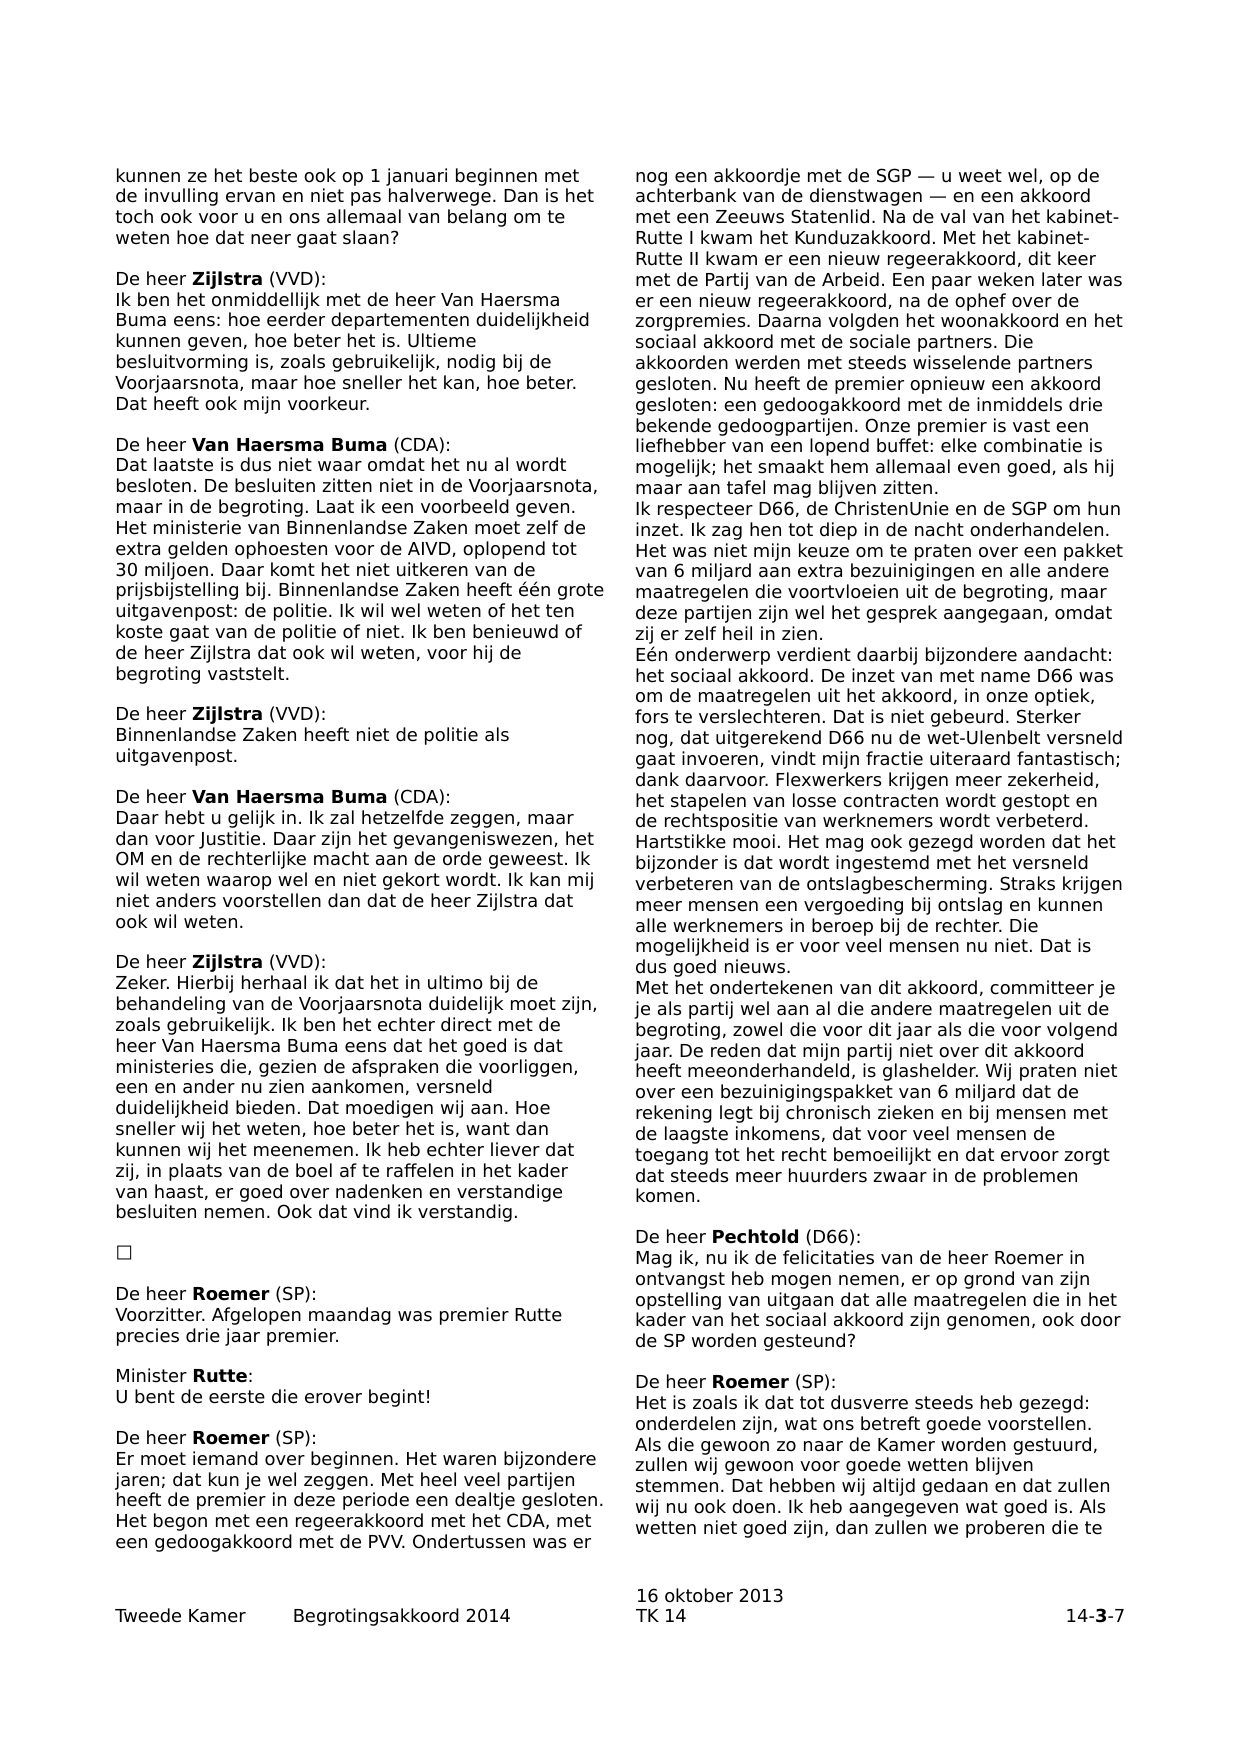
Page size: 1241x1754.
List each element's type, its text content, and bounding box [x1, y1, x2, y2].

text Dat laatste is dus niet waar omdat het nu al wordt besloten. De besluiten zitten niet in de Voorjaarsnota, maar in de begroting. Laat ik een voorbeeld geven. Het ministerie van Binnenlandse Zaken moet zelf de extra gelden ophoesten voor de AIVD, oplopend tot 30 miljoen. Daar komt het niet uitkeren van de prijsbijstelling bij. Binnenlandse Zaken heeft één grote uitgavenpost: de politie. Ik wil wel weten of het ten koste gaat van de politie of niet. Ik ben benieuwd of de heer Zijlstra dat ook wil weten, voor hij de begroting vaststelt. [115, 455, 605, 684]
text Ik ben het onmiddellijk met de heer Van Haersma Buma eens: hoe eerder departementen duidelijkheid kunnen geven, hoe beter het is. Ultieme besluitvorming is, zoals gebruikelijk, nodig bij de Voorjaarsnota, maar hoe sneller het kan, hoe beter. Dat heeft ook mijn voorkeur. [115, 289, 605, 414]
text De heer Van Haersma Buma (CDA): [115, 787, 605, 807]
text Mag ik, nu ik de felicitaties van de heer Roemer in ontvangst heb mogen nemen, er op grond van zijn opstelling van uitgaan dat alle maatregelen die in het kader van het sociaal akkoord zijn genomen, ook door de SP worden gesteund? [635, 1248, 1125, 1352]
text De heer Van Haersma Buma (CDA): [115, 434, 605, 455]
text kunnen ze het beste ook op 1 januari beginnen met de invulling ervan en niet pas halverwege. Dan is het toch ook voor u en ons allemaal van belang om te weten hoe dat neer gaat slaan? [115, 165, 605, 249]
text Binnenlandse Zaken heeft niet de politie als uitgavenpost. [115, 725, 605, 767]
text Zeker. Hierbij herhaal ik dat het in ultimo bij de behandeling van de Voorjaarsnota duidelijk moet zijn, zoals gebruikelijk. Ik ben het echter direct met de heer Van Haersma Buma eens dat het goed is dat ministeries die, gezien de afspraken die voorliggen, een en ander nu zien aankomen, versneld duidelijkheid bieden. Dat moedigen wij aan. Hoe sneller wij het weten, hoe beter het is, want dan kunnen wij het meenemen. Ik heb echter liever dat zij, in plaats van de boel af te raffelen in het kader van haast, er goed over nadenken en verstandige besluiten nemen. Ook dat vind ik verstandig. [115, 973, 605, 1223]
text De heer Roemer (SP): [635, 1372, 1125, 1393]
text Met het ondertekenen van dit akkoord, committeer je je als partij wel aan al die andere maatregelen uit de begroting, zowel die voor dit jaar als die voor volgend jaar. De reden dat mijn partij niet over dit akkoord heeft meeonderhandeld, is glashelder. Wij praten niet over een bezuinigingspakket van 6 miljard dat de rekening legt bij chronisch zieken en bij mensen met de laagste inkomens, dat voor veel mensen de toegang tot het recht bemoeilijkt en dat ervoor zorgt dat steeds meer huurders zwaar in de problemen komen. [635, 978, 1125, 1207]
text ⬜ [115, 1243, 605, 1264]
text De heer Zijlstra (VVD): [115, 704, 605, 725]
text De heer Zijlstra (VVD): [115, 269, 605, 289]
text De heer Roemer (SP): [115, 1428, 605, 1448]
text Daar hebt u gelijk in. Ik zal hetzelfde zeggen, maar dan voor Justitie. Daar zijn het gevangeniswezen, het OM en de rechterlijke macht aan de orde geweest. Ik wil weten waarop wel en niet gekort wordt. Ik kan mij niet anders voorstellen dan dat de heer Zijlstra dat ook wil weten. [115, 807, 605, 932]
text Ik respecteer D66, de ChristenUnie en de SGP om hun inzet. Ik zag hen tot diep in de nacht onderhandelen. Het was niet mijn keuze om te praten over een pakket van 6 miljard aan extra bezuinigingen en alle andere maatregelen die voortvloeien uit de begroting, maar deze partijen zijn wel het gesprek aangegaan, omdat zij er zelf heil in zien. [635, 499, 1125, 644]
text U bent de eerste die erover begint! [115, 1387, 605, 1408]
text Er moet iemand over beginnen. Het waren bijzondere jaren; dat kun je wel zeggen. Met heel veel partijen heeft de premier in deze periode een dealtje gesloten. Het begon met een regeerakkoord met het CDA, met een gedoogakkoord met de PVV. Ondertussen was er [115, 1448, 605, 1553]
text nog een akkoordje met de SGP — u weet wel, op de achterbank van de dienstwagen — en een akkoord met een Zeeuws Statenlid. Na de val van het kabinet-Rutte I kwam het Kunduzakkoord. Met het kabinet-Rutte II kwam er een nieuw regeerakkoord, dit keer met de Partij van de Arbeid. Een paar weken later was er een nieuw regeerakkoord, na de ophef over de zorgpremies. Daarna volgden het woonakkoord en het sociaal akkoord met de sociale partners. Die akkoorden werden met steeds wisselende partners gesloten. Nu heeft de premier opnieuw een akkoord gesloten: een gedoogakkoord met de inmiddels drie bekende gedoogpartijen. Onze premier is vast een liefhebber van een lopend buffet: elke combinatie is mogelijk; het smaakt hem allemaal even goed, als hij maar aan tafel mag blijven zitten. [635, 165, 1125, 499]
text De heer Zijlstra (VVD): [115, 952, 605, 973]
text Voorzitter. Afgelopen maandag was premier Rutte precies drie jaar premier. [115, 1304, 605, 1346]
text Minister Rutte: [115, 1366, 605, 1387]
text De heer Roemer (SP): [115, 1284, 605, 1304]
text Het is zoals ik dat tot dusverre steeds heb gezegd: onderdelen zijn, wat ons betreft goede voorstellen. Als die gewoon zo naar de Kamer worden gestuurd, zullen wij gewoon voor goede wetten blijven stemmen. Dat hebben wij altijd gedaan en dat zullen wij nu ook doen. Ik heb aangegeven wat goed is. Als wetten niet goed zijn, dan zullen we proberen die te [635, 1393, 1125, 1538]
text Eén onderwerp verdient daarbij bijzondere aandacht: het sociaal akkoord. De inzet van met name D66 was om de maatregelen uit het akkoord, in onze optiek, fors te verslechteren. Dat is niet gebeurd. Sterker nog, dat uitgerekend D66 nu de wet-Ulenbelt versneld gaat invoeren, vindt mijn fractie uiteraard fantastisch; dank daarvoor. Flexwerkers krijgen meer zekerheid, het stapelen van losse contracten wordt gestopt en de rechtspositie van werknemers wordt verbeterd. Hartstikke mooi. Het mag ook gezegd worden dat het bijzonder is dat wordt ingestemd met het versneld verbeteren van de ontslagbescherming. Straks krijgen meer mensen een vergoeding bij ontslag en kunnen alle werknemers in beroep bij de rechter. Die mogelijkheid is er voor veel mensen nu niet. Dat is dus goed nieuws. [635, 644, 1125, 978]
text De heer Pechtold (D66): [635, 1227, 1125, 1248]
